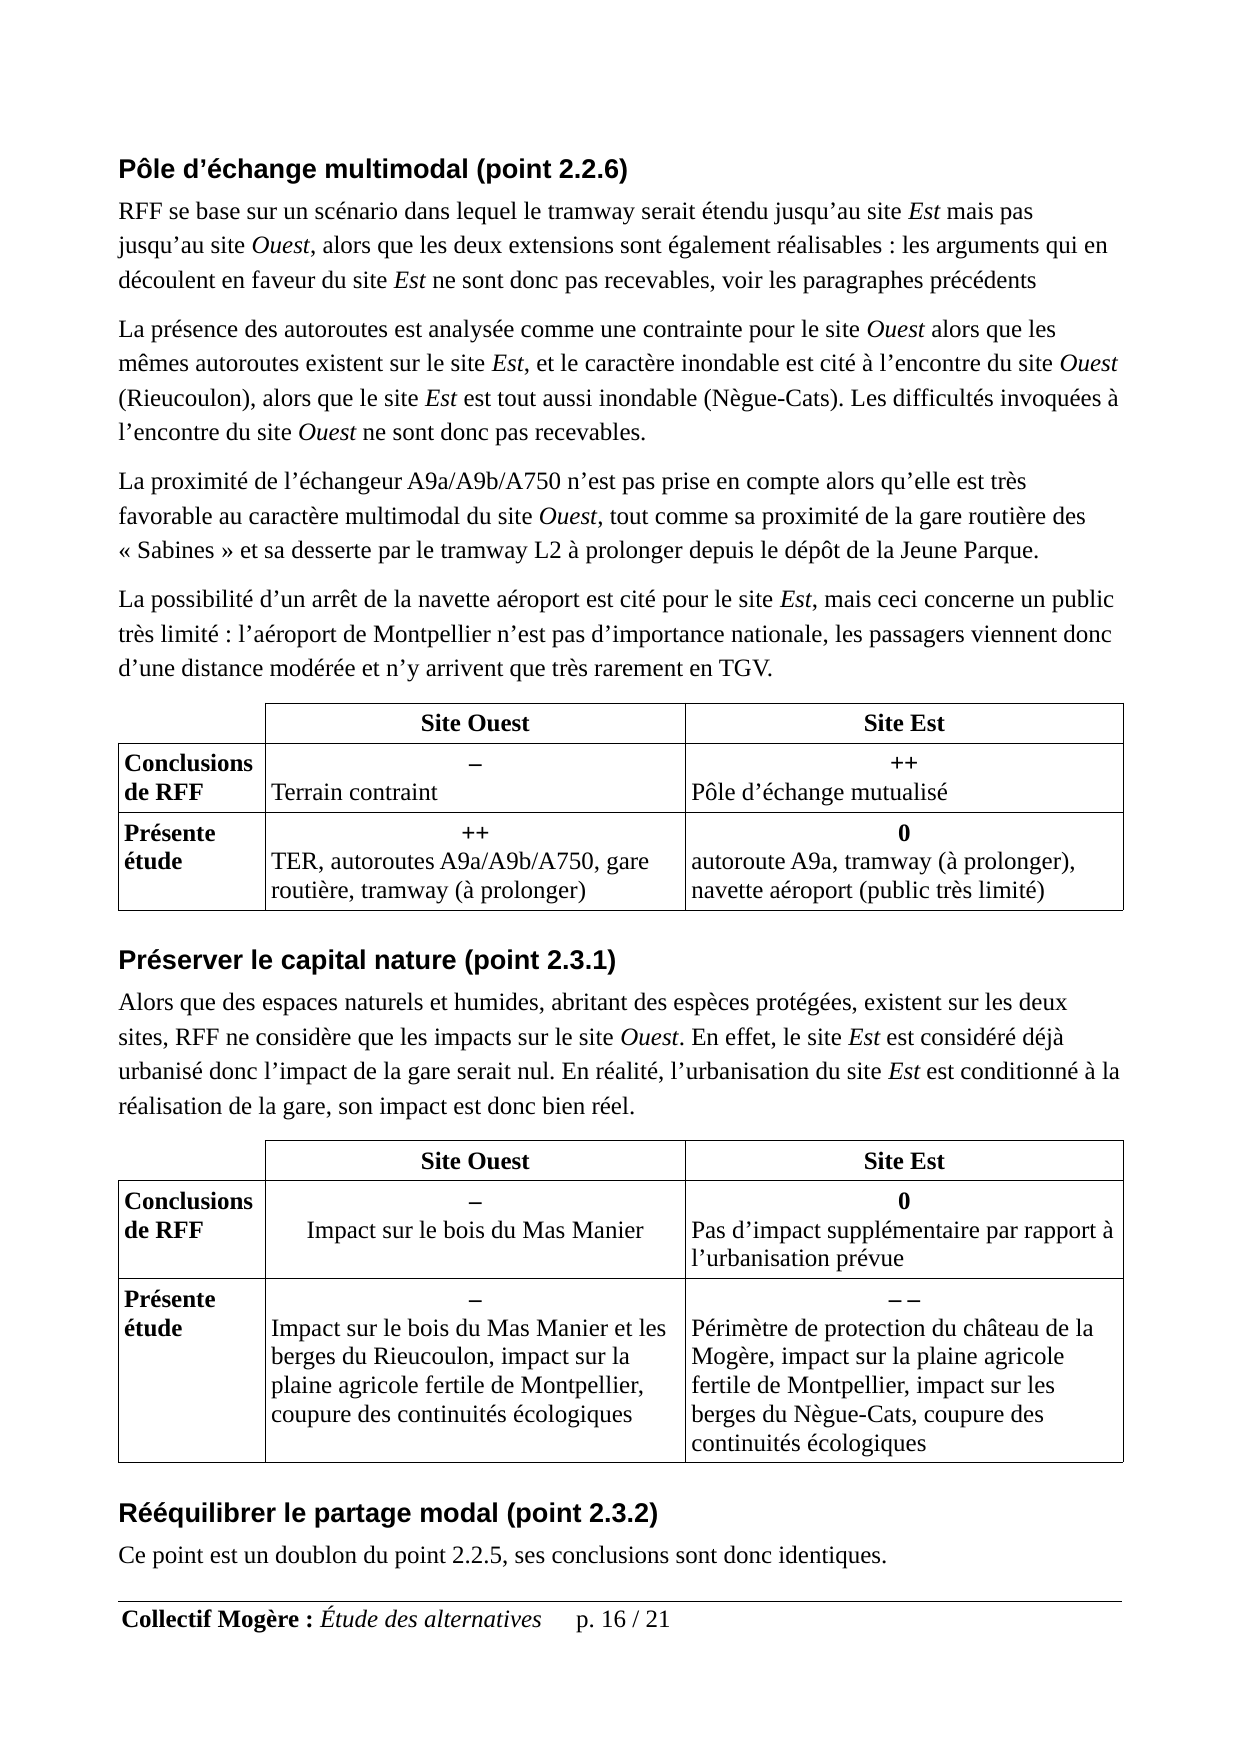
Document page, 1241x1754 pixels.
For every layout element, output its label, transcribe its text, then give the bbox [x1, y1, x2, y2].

text Ce point est un doublon du point 2.2.5, ses conclusions sont donc identiques. [118, 1540, 1122, 1569]
table_cell 0 autoroute A9a, tramway (à prolonger), navette aéroport (public très limité) [686, 813, 1123, 909]
table_header Site Est [686, 704, 1123, 743]
table_cell – – Périmètre de protection du château de la Mogère, impact sur la plaine agricole fertile de Montpellier, impact sur les berges du Nègue-Cats, coupure des continuités écologiques [686, 1279, 1123, 1462]
text Alors que des espaces naturels et humides, abritant des espèces protégées, existent sur les deux sites, RFF ne considère que les impacts sur le site Ouest. En effet, le site Est est considéré déjà urbanisé donc l’impact de la gare serait nul. En réalité, l’urbanisation du site Est est conditionné à la réalisation de la gare, son impact est donc bien réel. [118, 987, 1122, 1119]
table_cell 0 Pas d’impact supplémentaire par rapport à l’urbanisation prévue [686, 1181, 1123, 1278]
table_cell Présente étude [119, 1279, 265, 1462]
subtitle Préserver le capital nature (point 2.3.1) [118, 944, 1122, 976]
table_cell – Impact sur le bois du Mas Manier et les berges du Rieucoulon, impact sur la plaine agricole fertile de Montpellier, coupure des continuités écologiques [266, 1279, 685, 1462]
table_cell – Impact sur le bois du Mas Manier [266, 1181, 685, 1278]
text La proximité de l’échangeur A9a/A9b/A750 n’est pas prise en compte alors qu’elle est très favorable au caractère multimodal du site Ouest, tout comme sa proximité de la gare routière des « Sabines » et sa desserte par le tramway L2 à prolonger depuis le dépôt de la Jeune Parque. [118, 466, 1122, 564]
table_cell Conclusions de RFF [119, 1181, 265, 1278]
table_cell Présente étude [119, 813, 265, 909]
subtitle Rééquilibrer le partage modal (point 2.3.2) [118, 1497, 1122, 1528]
text RFF se base sur un scénario dans lequel le tramway serait étendu jusqu’au site Est mais pas jusqu’au site Ouest, alors que les deux extensions sont également réalisables : les arguments qui en découlent en faveur du site Est ne sont donc pas recevables, voir les paragraphes précédents [118, 196, 1122, 293]
table_header Site Ouest [266, 704, 685, 743]
table_header [118, 1140, 265, 1180]
subtitle Pôle d’échange multimodal (point 2.2.6) [118, 153, 1122, 184]
text La possibilité d’un arrêt de la navette aéroport est cité pour le site Est, mais ceci concerne un public très limité : l’aéroport de Montpellier n’est pas d’importance nationale, les passagers viennent donc d’une distance modérée et n’y arrivent que très rarement en TGV. [118, 584, 1122, 682]
table_cell Conclusions de RFF [119, 744, 265, 812]
text La présence des autoroutes est analysée comme une contrainte pour le site Ouest alors que les mêmes autoroutes existent sur le site Est, et le caractère inondable est cité à l’encontre du site Ouest (Rieucoulon), alors que le site Est est tout aussi inondable (Nègue-Cats). Les difficultés invoquées à l’encontre du site Ouest ne sont donc pas recevables. [118, 314, 1122, 446]
table_cell – Terrain contraint [266, 744, 685, 812]
table_header Site Est [686, 1141, 1123, 1180]
table_cell ++ Pôle d’échange mutualisé [686, 744, 1123, 812]
table_header [118, 703, 265, 743]
table_header Site Ouest [266, 1141, 685, 1180]
table_cell ++ TER, autoroutes A9a/A9b/A750, gare routière, tramway (à prolonger) [266, 813, 685, 909]
